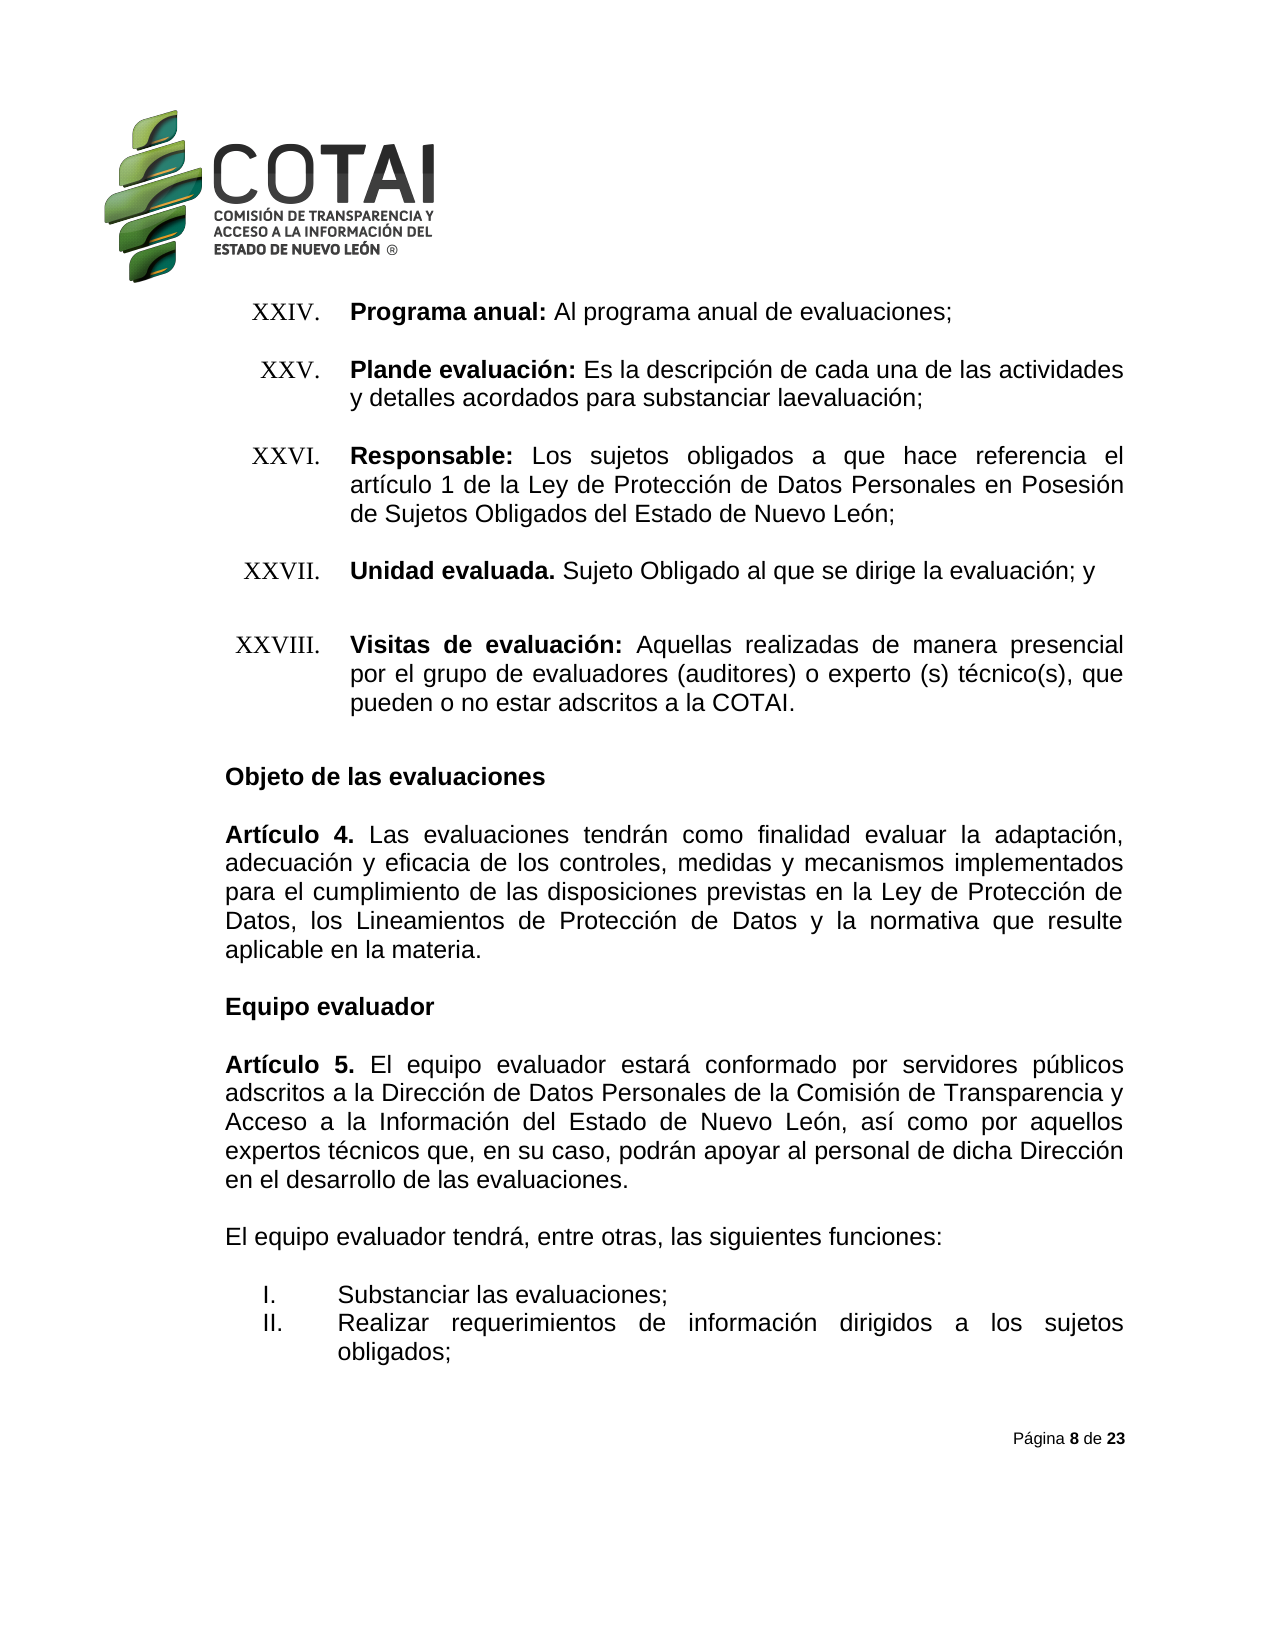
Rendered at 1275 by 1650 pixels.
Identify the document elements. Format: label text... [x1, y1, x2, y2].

list Substanciar las evaluaciones; [262, 1279, 1125, 1308]
text Artículo 4. Las evaluaciones tendrán como finalidad evaluar la adaptación, adecuación y eficacia de los controles, medidas y mecanismos implementados para el cumplimiento de las disposiciones previstas en la Ley de Protección de Datos, los Lineamientos de Protección de Datos y la normativa que resulte aplicable en la materia. [225, 819, 1125, 963]
list Programa anual: Al programa anual de evaluaciones; [320, 297, 1125, 326]
list Visitas de evaluación: Aquellas realizadas de manera presencial por el grupo de evaluadores (auditores) o experto (s) técnico(s), que pueden o no estar adscritos a la COTAI. [320, 630, 1125, 717]
text Artículo 5. El equipo evaluador estará conformado por servidores públicos adscritos a la Dirección de Datos Personales de la Comisión de Transparencia y Acceso a la Información del Estado de Nuevo León, así como por aquellos expertos técnicos que, en su caso, podrán apoyar al personal de dicha Dirección en el desarrollo de las evaluaciones. [225, 1049, 1125, 1193]
text Objeto de las evaluaciones [225, 762, 1125, 791]
list Realizar requerimientos de información dirigidos a los sujetos obligados; [262, 1308, 1125, 1366]
text Equipo evaluador [225, 992, 1125, 1021]
text El equipo evaluador tendrá, entre otras, las siguientes funciones: [225, 1222, 1125, 1251]
list Responsable: Los sujetos obligados a que hace referencia el artículo 1 de la Ley de Protección de Datos Personales en Posesión de Sujetos Obligados del Estado de Nuevo León; [320, 441, 1125, 527]
list Unidad evaluada. Sujeto Obligado al que se dirige la evaluación; y [320, 556, 1125, 585]
list Plande evaluación: Es la descripción de cada una de las actividades y detalles acordados para substanciar laevaluación; [320, 354, 1125, 412]
